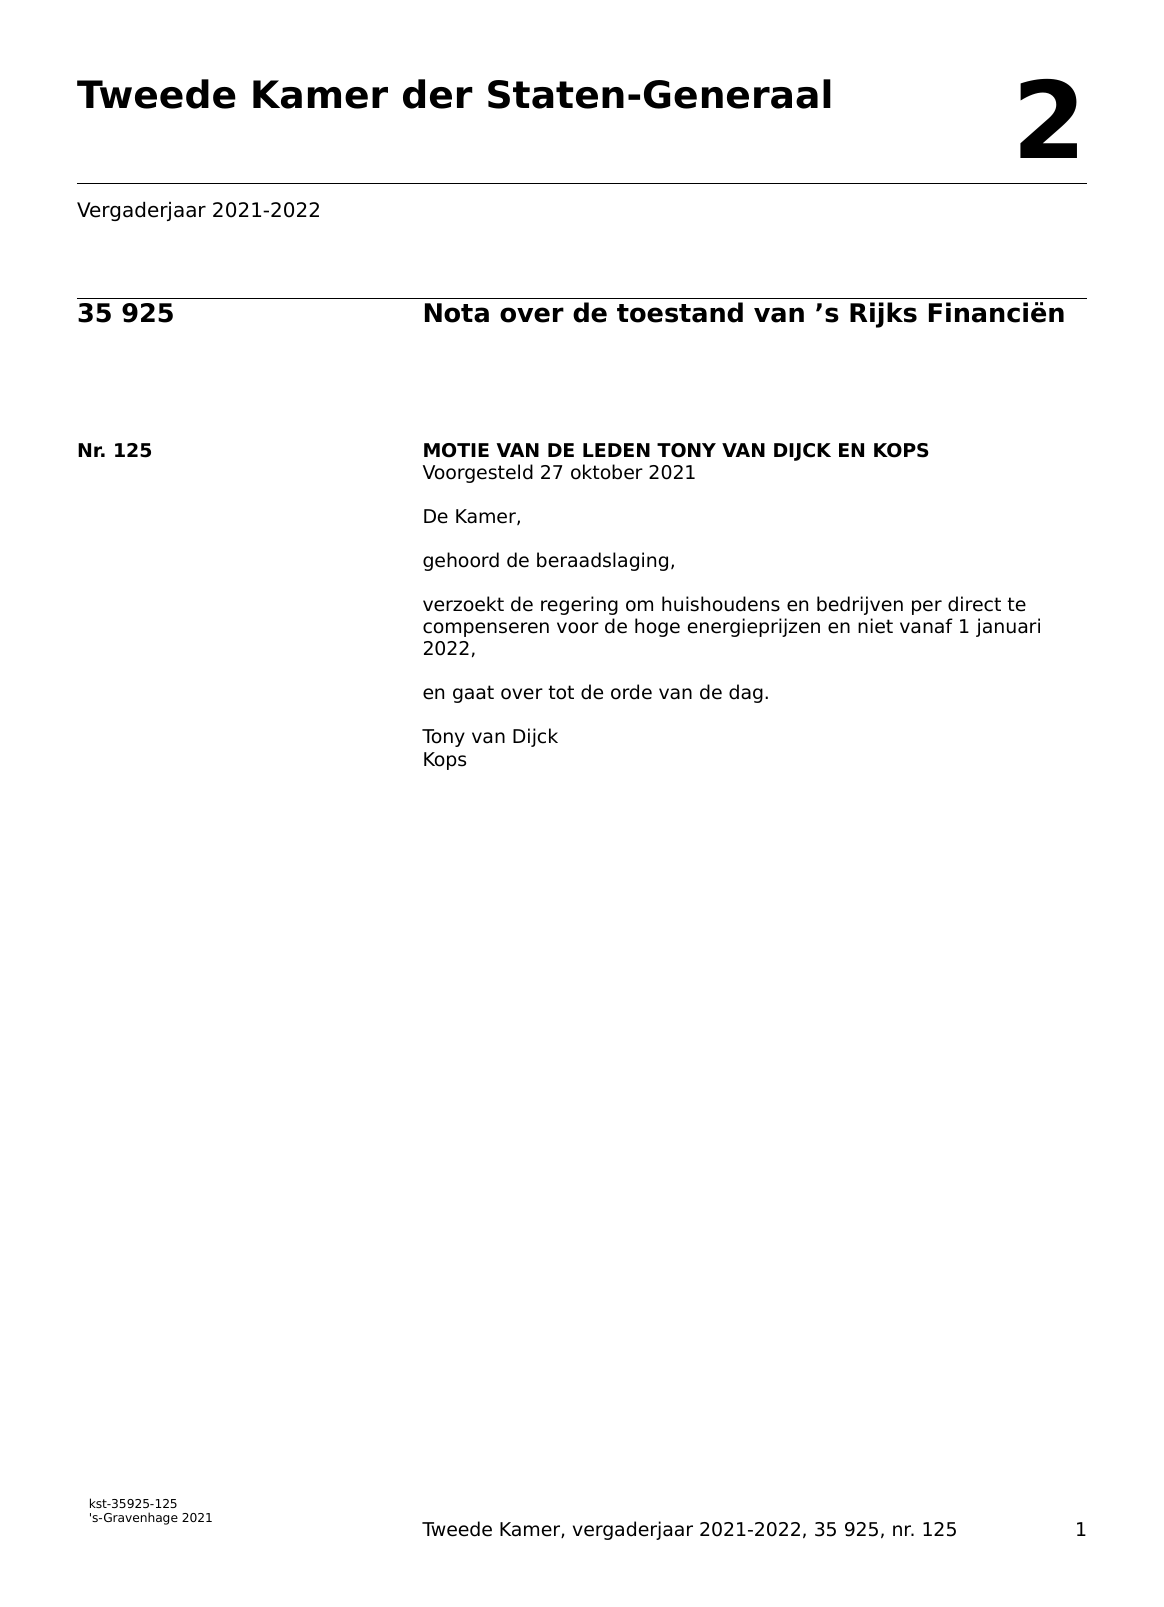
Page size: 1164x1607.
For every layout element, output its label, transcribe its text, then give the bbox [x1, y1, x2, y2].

table_cell Vergaderjaar 2021-2022 [77, 184, 1087, 298]
table_header 2 [886, 59, 1087, 183]
text en gaat over tot de orde van de dag. [422, 682, 1087, 704]
text verzoekt de regering om huishoudens en bedrijven per direct te compenseren voor de hoge energieprijzen en niet vanaf 1 januari 2022, [422, 594, 1087, 660]
subtitle Nr. 125 MOTIE VAN DE LEDEN TONY VAN DIJCK EN KOPS [77, 440, 1087, 462]
text Tony van Dijck [422, 726, 1087, 748]
text De Kamer, [422, 506, 1087, 528]
table_header Tweede Kamer der Staten-Generaal [77, 59, 886, 183]
text kst-35925-125 [88, 1497, 323, 1511]
text gehoord de beraadslaging, [422, 550, 1087, 572]
subtitle 35 925 Nota over de toestand van ’s Rijks Financiën [77, 299, 1087, 329]
text Voorgesteld 27 oktober 2021 [422, 462, 1087, 484]
text Kops [422, 748, 1087, 770]
text 's-Gravenhage 2021 [88, 1511, 323, 1525]
